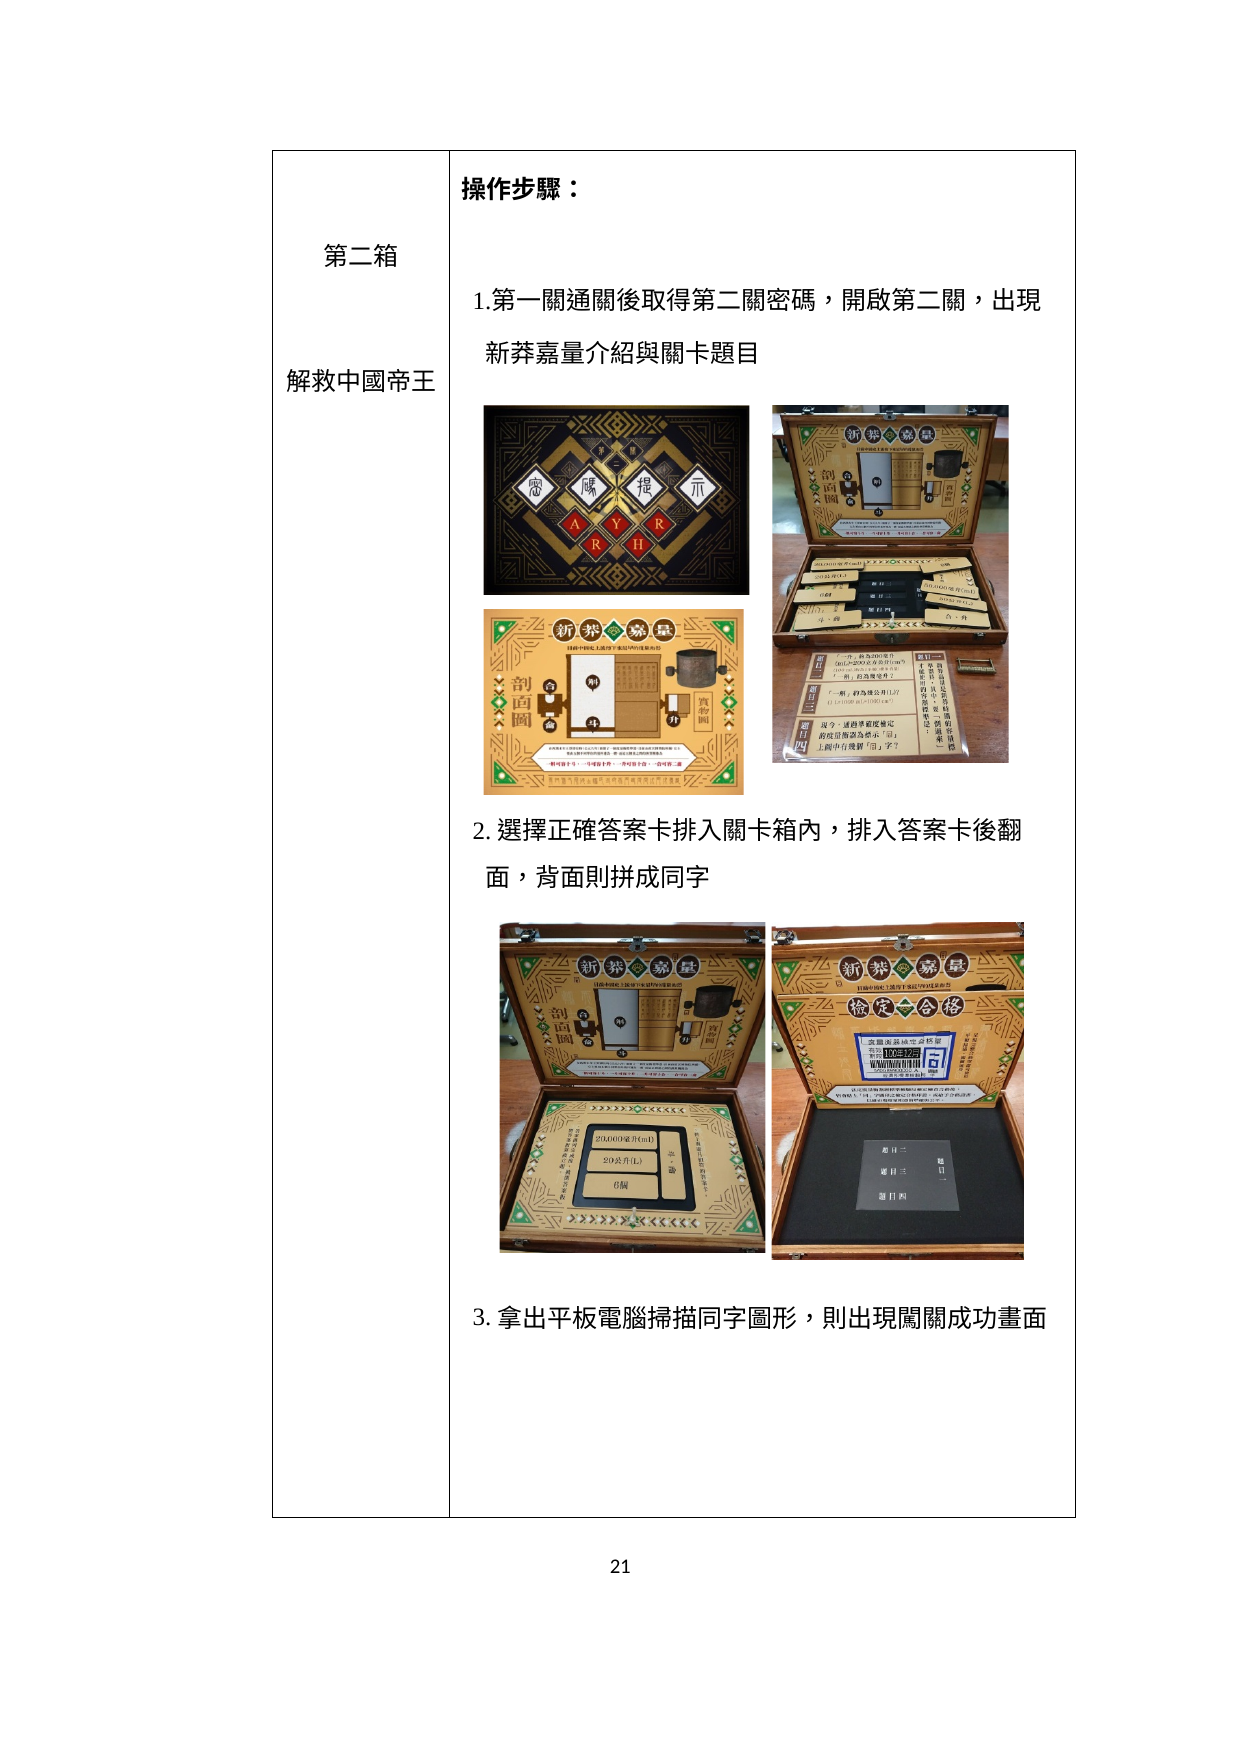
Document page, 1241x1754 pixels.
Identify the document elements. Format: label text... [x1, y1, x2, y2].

table_cell 第二箱 解救中國帝王 [273, 151, 449, 1517]
table_cell 操作步驟： [450, 151, 1075, 1517]
table_cell [472, 604, 761, 805]
table_header 1.第一關通關後取得第二關密碼，開啟第二關，出現 新莽嘉量介紹與關卡題目 [461, 275, 1062, 805]
table_cell 2. 選擇正確答案卡排入關卡箱內，排入答案卡後翻 面，背面則拼成同字 [461, 805, 1062, 1263]
table_header [472, 400, 761, 604]
table_cell 3. 拿出平板電腦掃描同字圖形，則出現闖關成功畫面 [461, 1264, 1062, 1517]
table_header [761, 400, 1049, 805]
